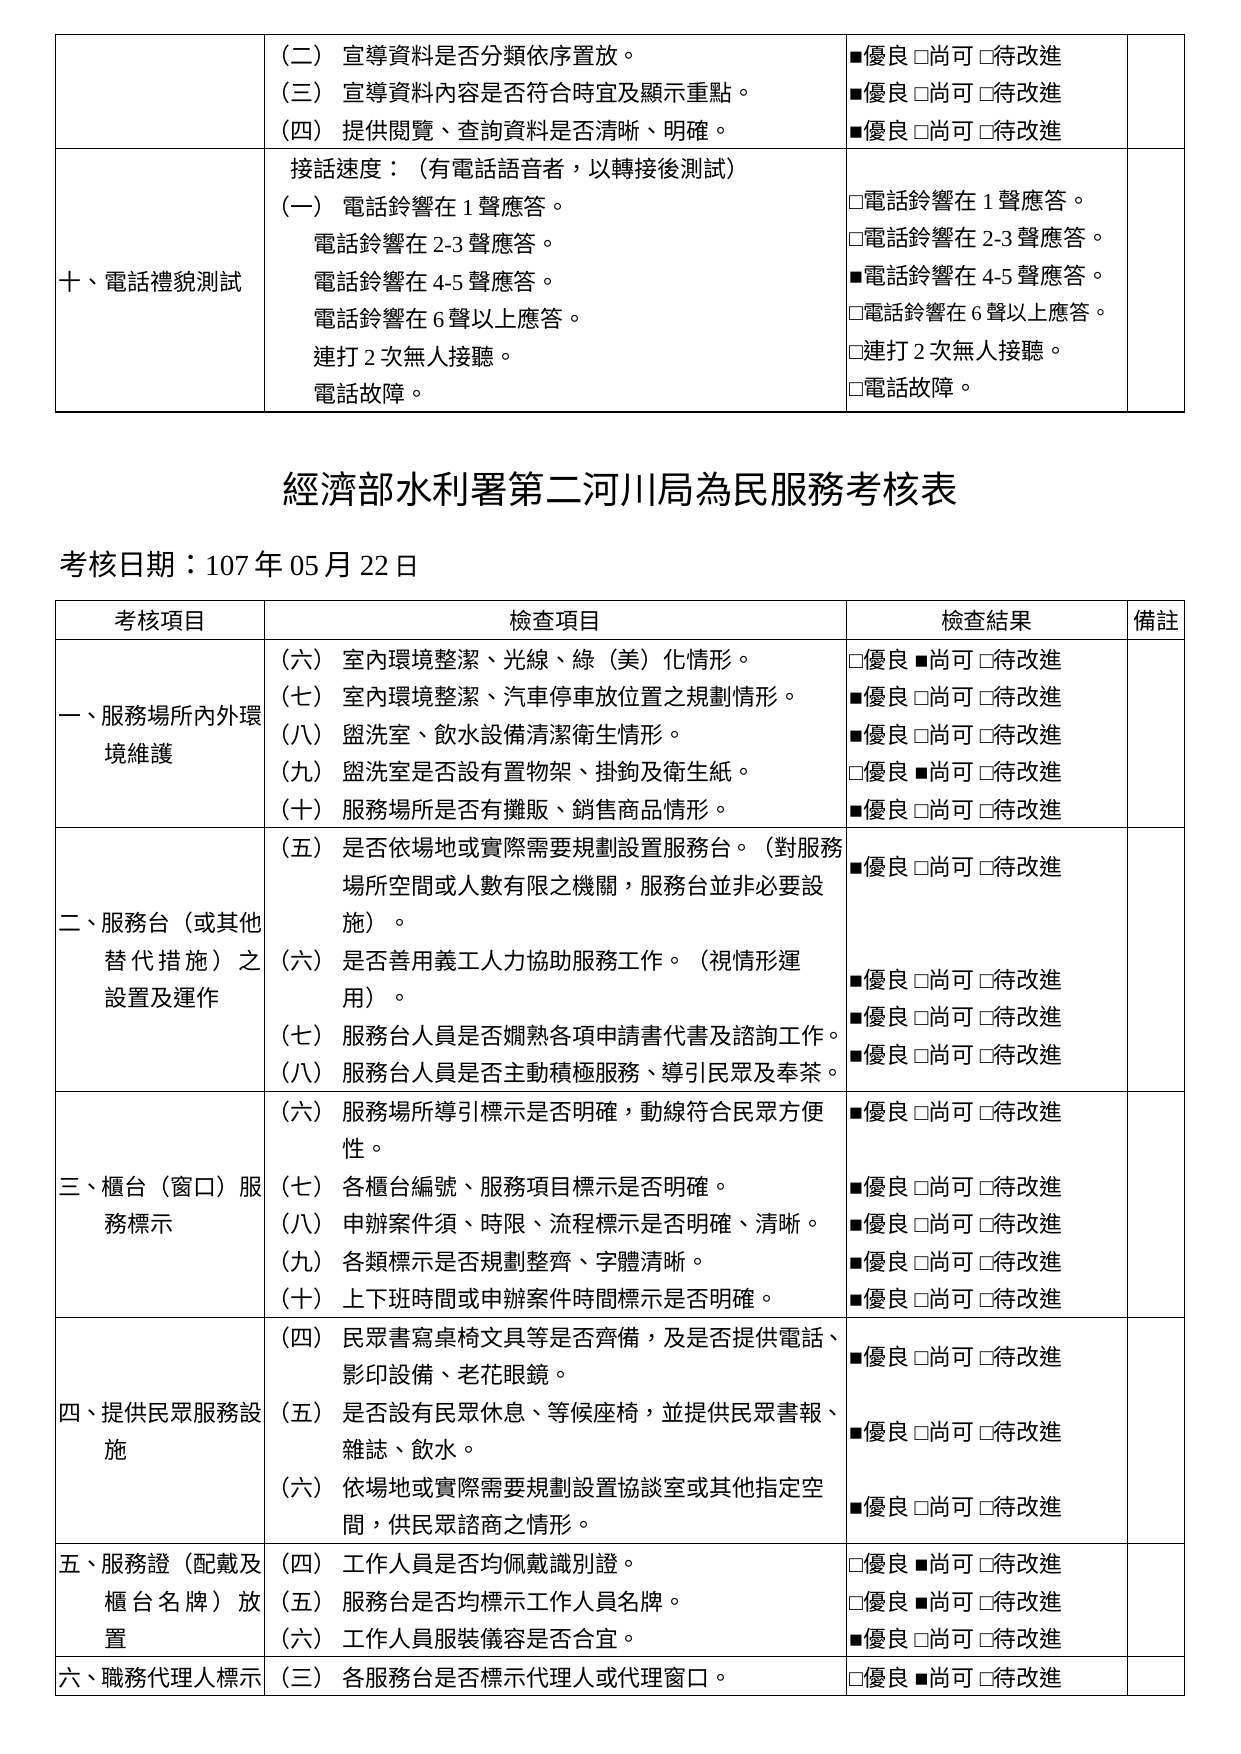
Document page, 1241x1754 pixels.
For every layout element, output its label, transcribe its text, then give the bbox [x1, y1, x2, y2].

table_cell □電話鈴響在1聲應答。 □電話鈴響在2-3聲應答。 ■電話鈴響在4-5聲應答。 □電話鈴響在6聲以上應答。 □連打2次無人接聽。 □電話故障。 [847, 149, 1127, 411]
table_cell 服務場所導引標示是否明確，動線符合民眾方便性。 各櫃台編號、服務項目標示是否明確。 申辦案件須、時限、流程標示是否明確、清晰。 各類標示是否規劃整齊、字體清晰。 上下班時間或申辦案件時間標示是否明確。 [265, 1092, 846, 1317]
table_cell □優良 ■尚可 □待改進 □優良 ■尚可 □待改進 ■優良 □尚可 □待改進 [847, 1544, 1127, 1656]
table_cell 五、服務證（配戴及櫃台名牌）放置 [56, 1544, 264, 1656]
table_header 備註 [1128, 601, 1184, 638]
table_cell 各服務台是否標示代理人或代理窗口。 無人在服務台，是否均標明代理窗口。 [265, 1657, 846, 1695]
table_cell ■優良 □尚可 □待改進 ■優良 □尚可 □待改進 ■優良 □尚可 □待改進 ■優良 □尚可 □待改進 [847, 828, 1127, 1091]
table_cell 是否依場地或實際需要規劃設置服務台。（對服務場所空間或人數有限之機關，服務台並非必要設施）。 是否善用義工人力協助服務工作。（視情形運用）。 服務台人員是否嫺熟各項申請書代書及諮詢工作。 服務台人員是否主動積極服務、導引民眾及奉茶。 [265, 828, 846, 1091]
table_cell 接話速度：（有電話語音者，以轉接後測試） 電話鈴響在1聲應答。 電話鈴響在2-3聲應答。 電話鈴響在4-5聲應答。 電話鈴響在6聲以上應答。 連打2次無人接聽。 電話故障。 [265, 149, 846, 411]
table_cell 工作人員是否均佩戴識別證。 服務台是否均標示工作人員名牌。 工作人員服裝儀容是否合宜。 [265, 1544, 846, 1656]
table_cell [56, 35, 264, 148]
table_cell ■優良 □尚可 □待改進 ■優良 □尚可 □待改進 ■優良 □尚可 □待改進 [847, 1318, 1127, 1543]
table_cell [1128, 149, 1184, 411]
text 經濟部水利署第二河川局為民服務考核表 [59, 450, 1181, 525]
table_cell 四、提供民眾服務設施 [56, 1318, 264, 1543]
table_cell 二、服務台（或其他替代措施）之設置及運作 [56, 828, 264, 1091]
table_cell 十、電話禮貌測試 [56, 149, 264, 411]
table_cell [1128, 1657, 1184, 1695]
text 考核日期：107年05月22日 [59, 525, 1181, 600]
table_cell □優良 ■尚可 □待改進 ■優良 □尚可 □待改進 ■優良 □尚可 □待改進 □優良 ■尚可 □待改進 ■優良 □尚可 □待改進 [847, 640, 1127, 827]
table_cell [1128, 35, 1184, 148]
table_header 檢查結果 [847, 601, 1127, 638]
table_header 檢查項目 [265, 601, 846, 638]
table_cell [1128, 640, 1184, 827]
table_cell □優良 ■尚可 □待改進 [847, 1657, 1127, 1695]
table_cell 三、櫃台（窗口）服務標示 [56, 1092, 264, 1317]
table_cell [1128, 1544, 1184, 1656]
table_cell 室內環境整潔、光線、綠（美）化情形。 室內環境整潔、汽車停車放位置之規劃情形。 盥洗室、飲水設備清潔衛生情形。 盥洗室是否設有置物架、掛鉤及衛生紙。 服務場所是否有攤販、銷售商品情形。 [265, 640, 846, 827]
table_cell 一、服務場所內外環境維護 [56, 640, 264, 827]
table_header 考核項目 [56, 601, 264, 638]
table_cell [1128, 828, 1184, 1091]
table_cell ■優良 □尚可 □待改進 ■優良 □尚可 □待改進 ■優良 □尚可 □待改進 [847, 35, 1127, 148]
table_cell 六、職務代理人標示 [56, 1657, 264, 1695]
table_cell ■優良 □尚可 □待改進 ■優良 □尚可 □待改進 ■優良 □尚可 □待改進 ■優良 □尚可 □待改進 ■優良 □尚可 □待改進 [847, 1092, 1127, 1317]
table_cell 宣導資料放置是否適中、明顯。 宣導資料是否分類依序置放。 宣導資料內容是否符合時宜及顯示重點。 提供閱覽、查詢資料是否清晰、明確。 [265, 35, 846, 148]
table_cell [1128, 1318, 1184, 1543]
table_cell [1128, 1092, 1184, 1317]
table_cell 民眾書寫桌椅文具等是否齊備，及是否提供電話、影印設備、老花眼鏡。 是否設有民眾休息、等候座椅，並提供民眾書報、雜誌、飲水。 依場地或實際需要規劃設置協談室或其他指定空間，供民眾諮商之情形。 [265, 1318, 846, 1543]
